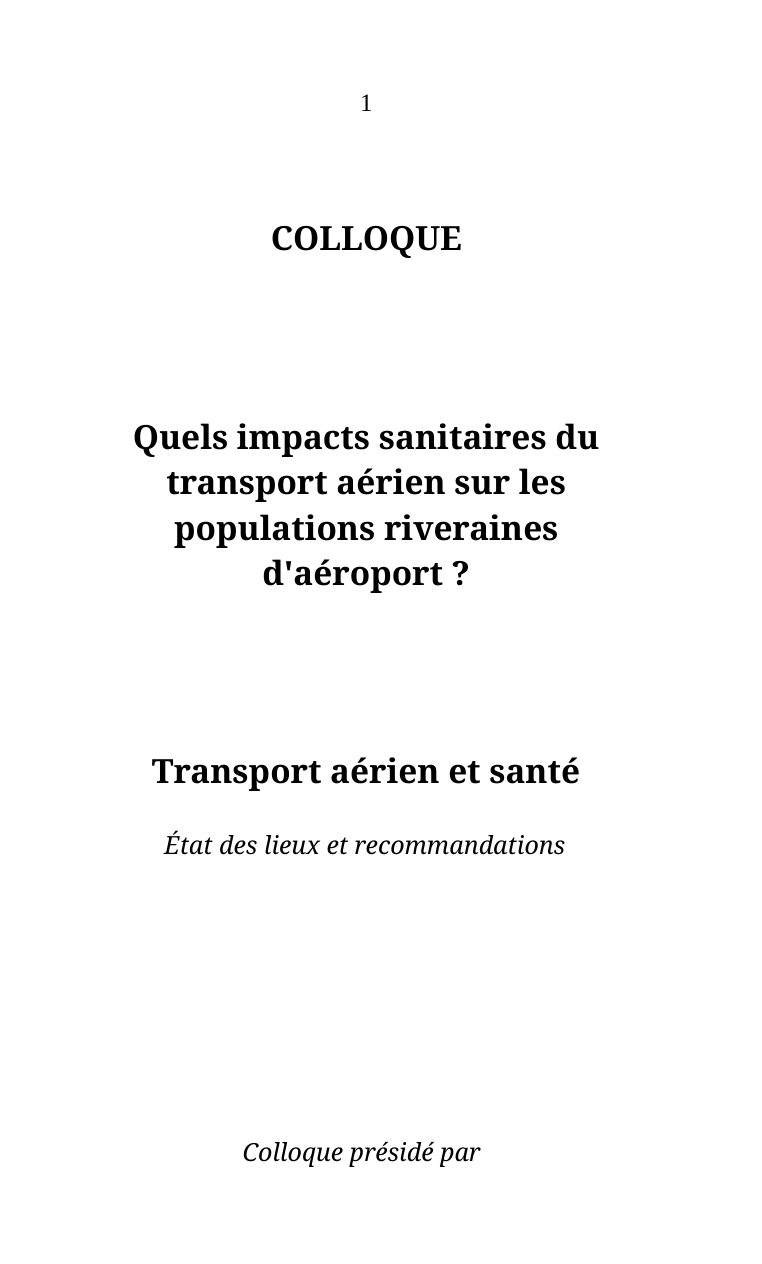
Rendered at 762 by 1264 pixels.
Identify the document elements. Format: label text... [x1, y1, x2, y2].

text Transport aérien et santé [88, 748, 644, 794]
text État des lieux et recommandations [88, 828, 644, 862]
text Quels impacts sanitaires du transport aérien sur les populations riveraines d'aéroport ? [88, 413, 644, 595]
text Colloque présidé par [88, 1134, 644, 1168]
text COLLOQUE [88, 215, 644, 260]
